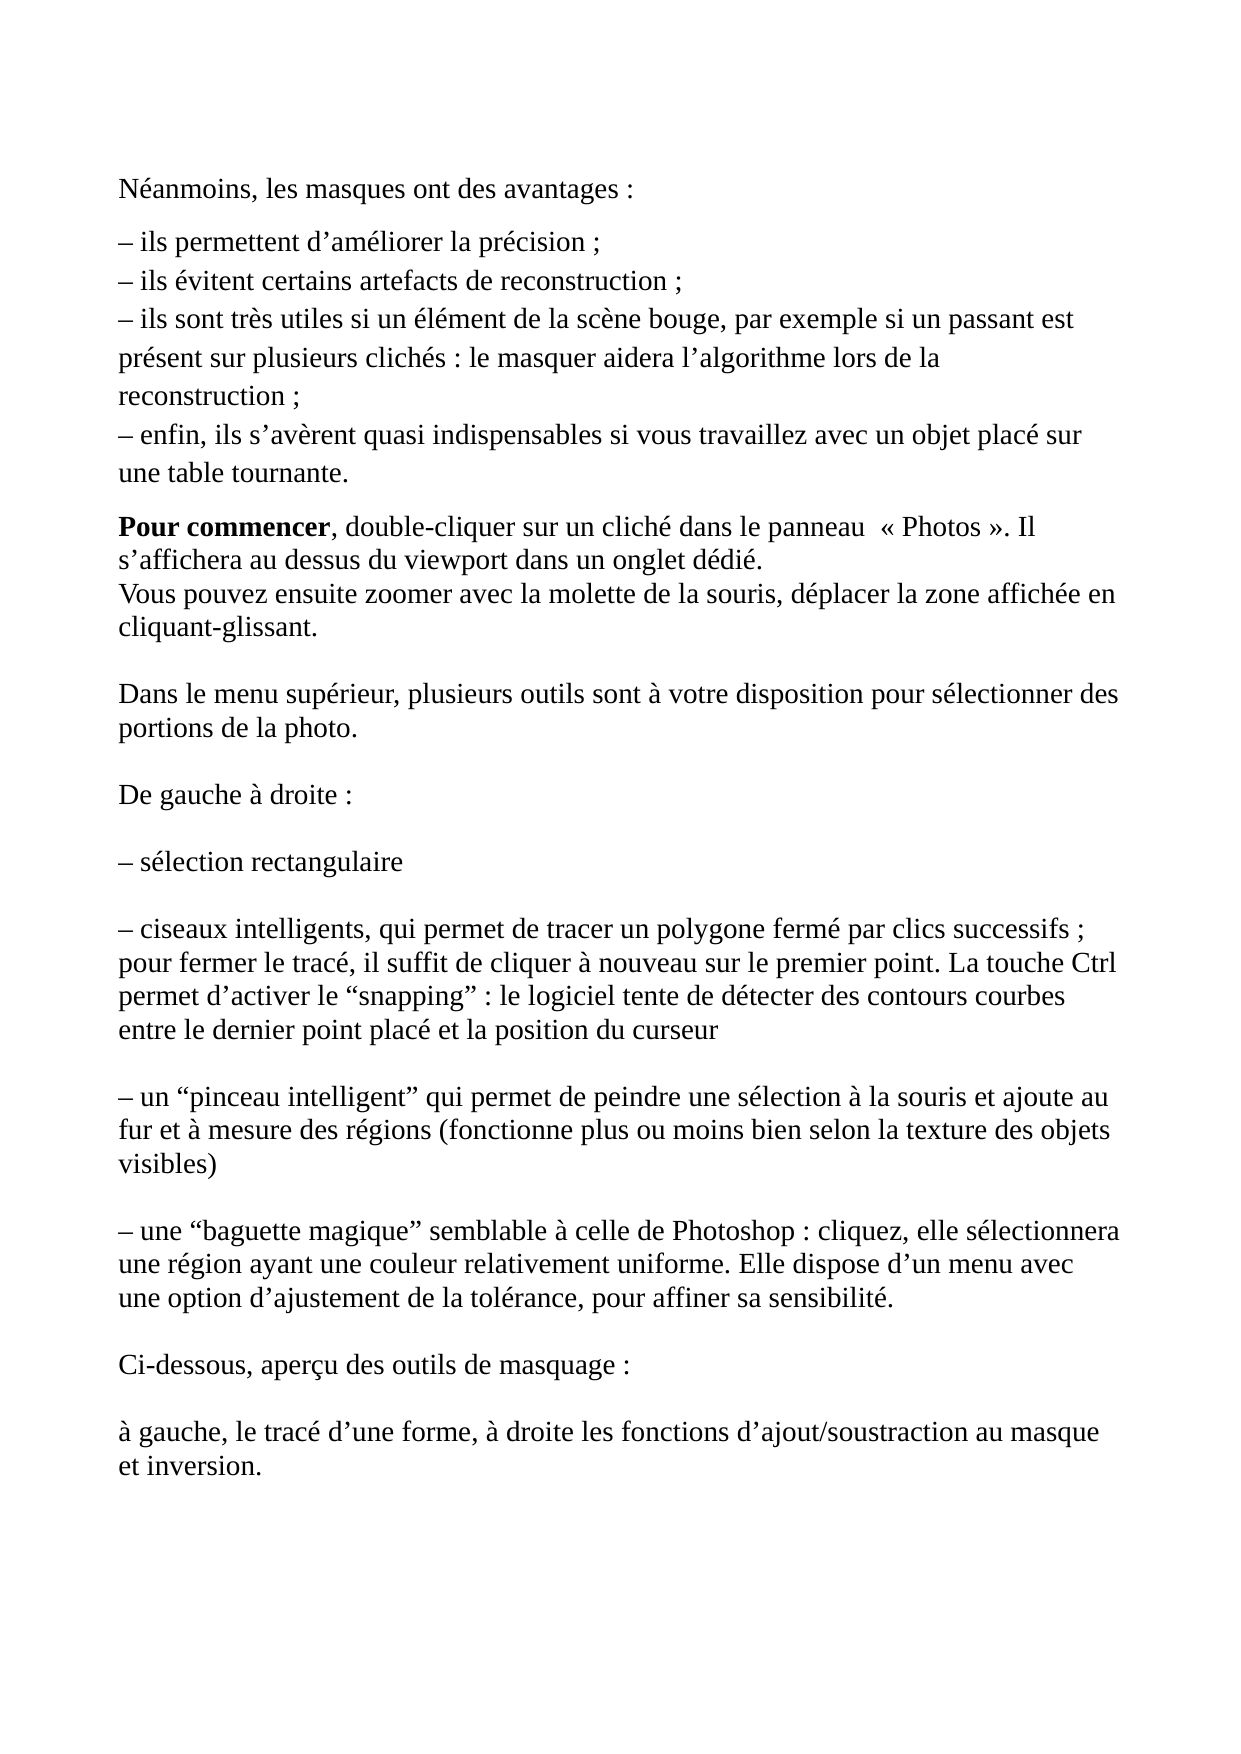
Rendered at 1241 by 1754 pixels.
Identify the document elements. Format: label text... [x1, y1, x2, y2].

text De gauche à droite : [118, 743, 1122, 811]
text Ci-dessous, aperçu des outils de masquage : [118, 1347, 1122, 1381]
text Néanmoins, les masques ont des avantages : [118, 171, 1122, 205]
text – une “baguette magique” semblable à celle de Photoshop : cliquez, elle sélectionnera une région ayant une couleur relativement uniforme. Elle dispose d’un menu avec une option d’ajustement de la tolérance, pour affiner sa sensibilité. [118, 1179, 1122, 1314]
text – sélection rectangulaire [118, 844, 1122, 878]
text Pour commencer, double-cliquer sur un cliché dans le panneau « Photos ». Il s’affichera au dessus du viewport dans un onglet dédié. [118, 509, 1122, 576]
text – un “pinceau intelligent” qui permet de peindre une sélection à la souris et ajoute au fur et à mesure des régions (fonctionne plus ou moins bien selon la texture des objets visibles) [118, 1079, 1122, 1179]
text Dans le menu supérieur, plusieurs outils sont à votre disposition pour sélectionner des portions de la photo. [118, 676, 1122, 743]
text – ciseaux intelligents, qui permet de tracer un polygone fermé par clics successifs ; pour fermer le tracé, il suffit de cliquer à nouveau sur le premier point. La touche Ctrl permet d’activer le “snapping” : le logiciel tente de détecter des contours courbes entre le dernier point placé et la position du curseur [118, 911, 1122, 1045]
text Vous pouvez ensuite zoomer avec la molette de la souris, déplacer la zone affichée en cliquant-glissant. [118, 576, 1122, 643]
text – ils permettent d’améliorer la précision ; – ils évitent certains artefacts de reconstruction ; – ils sont très utiles si un élément de la scène bouge, par exemple si un passant est présent sur plusieurs clichés : le masquer aidera l’algorithme lors de la reconstruction ; – enfin, ils s’avèrent quasi indispensables si vous travaillez avec un objet placé sur une table tournante. [118, 224, 1122, 489]
text à gauche, le tracé d’une forme, à droite les fonctions d’ajout/soustraction au masque et inversion. [118, 1414, 1122, 1481]
